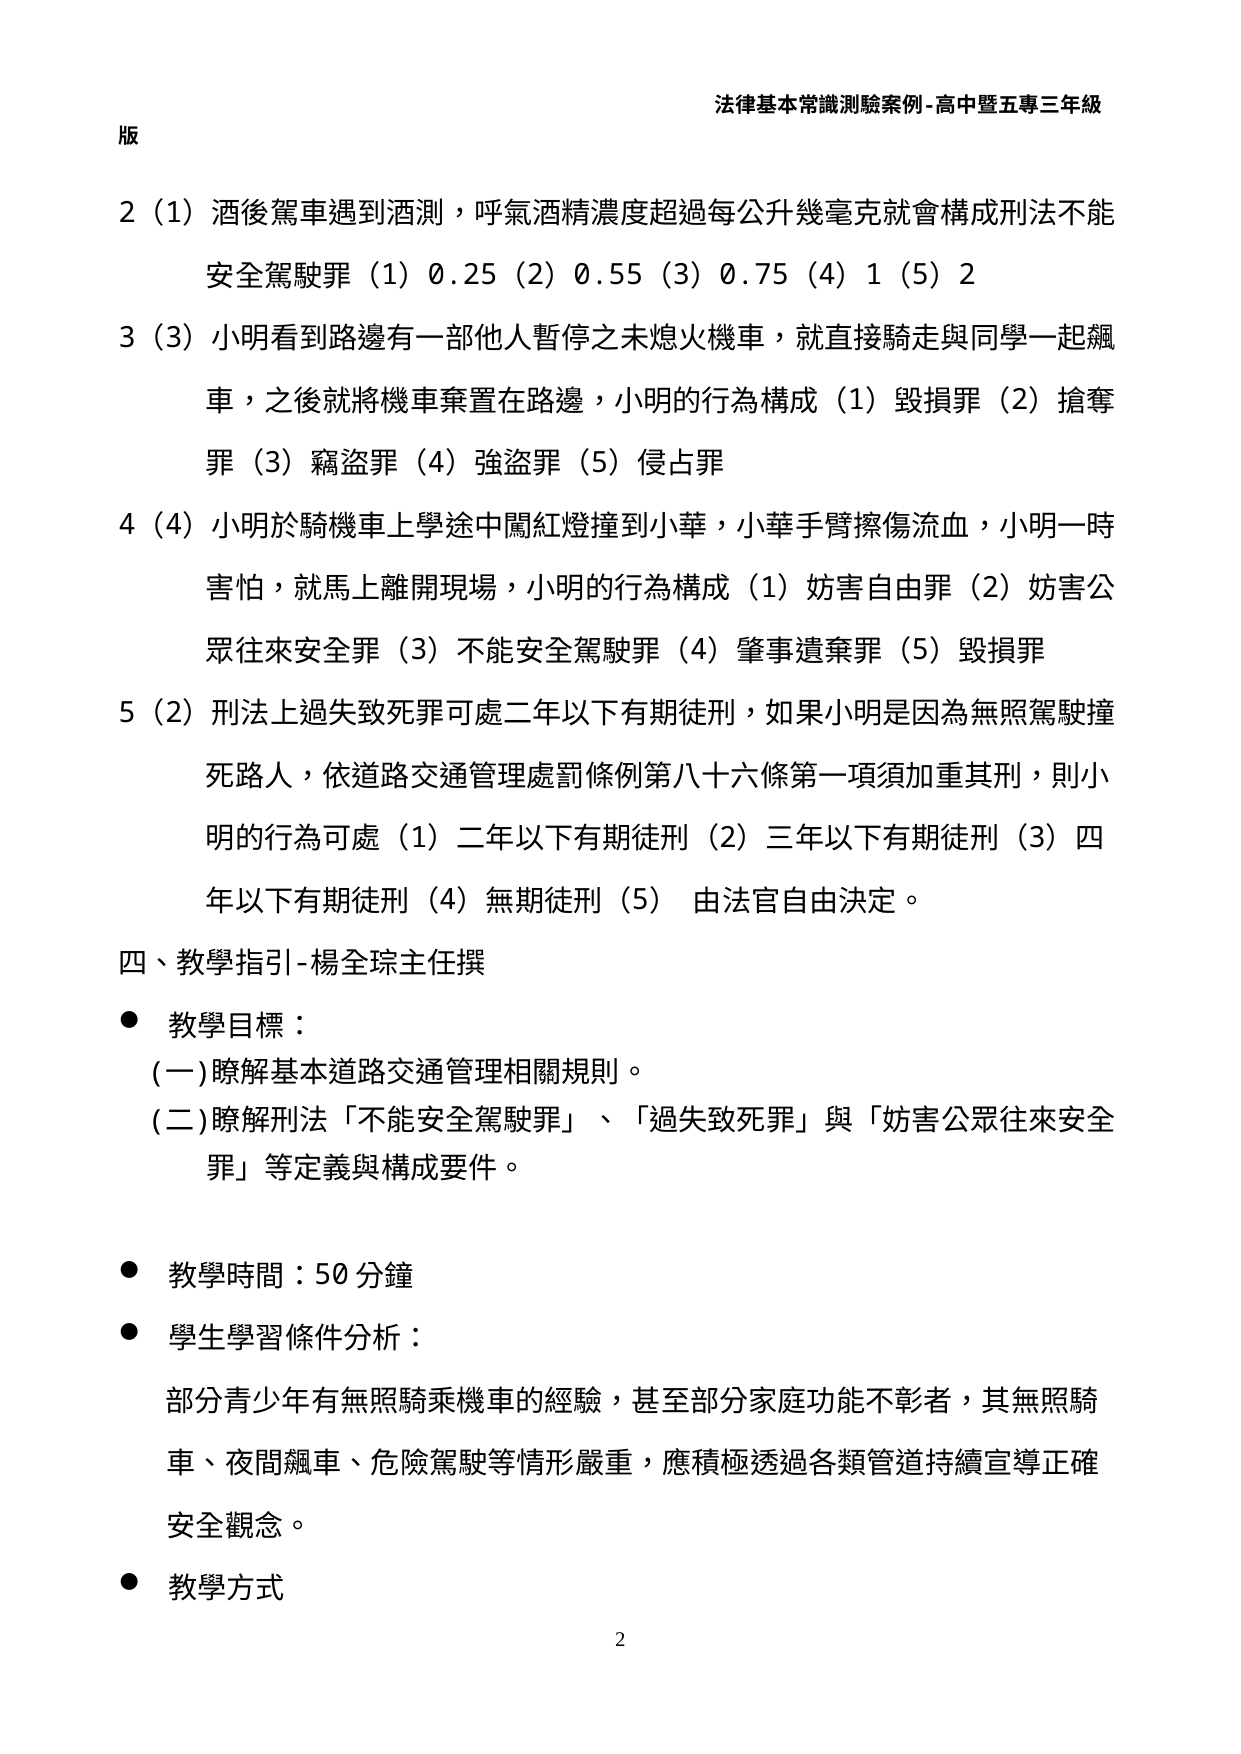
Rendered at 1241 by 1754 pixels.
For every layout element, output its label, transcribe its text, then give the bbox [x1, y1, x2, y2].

list 學生學習條件分析： [118, 1294, 1122, 1357]
text (一)瞭解基本道路交通管理相關規則。 [147, 1044, 1122, 1092]
list 教學目標： [118, 982, 1122, 1044]
text 四、教學指引-楊全琮主任撰 [118, 919, 1122, 982]
text 部分青少年有無照騎乘機車的經驗，甚至部分家庭功能不彰者，其無照騎車、夜間飆車、危險駕駛等情形嚴重，應積極透過各類管道持續宣導正確安全觀念。 [165, 1357, 1122, 1544]
text 5（2）刑法上過失致死罪可處二年以下有期徒刑，如果小明是因為無照駕駛撞死路人，依道路交通管理處罰條例第八十六條第一項須加重其刑，則小明的行為可處（1）二年以下有期徒刑（2）三年以下有期徒刑（3）四年以下有期徒刑（4）無期徒刑（5） 由法官自由決定。 [118, 669, 1122, 919]
text (二)瞭解刑法「不能安全駕駛罪」、「過失致死罪」與「妨害公眾往來安全罪」等定義與構成要件。 [147, 1092, 1122, 1188]
list 教學方式 [118, 1544, 1122, 1607]
list 教學時間：50分鐘 [118, 1232, 1122, 1294]
text 3（3）小明看到路邊有一部他人暫停之未熄火機車，就直接騎走與同學一起飆車，之後就將機車棄置在路邊，小明的行為構成（1）毀損罪（2）搶奪罪（3）竊盜罪（4）強盜罪（5）侵占罪 [118, 294, 1122, 482]
text 4（4）小明於騎機車上學途中闖紅燈撞到小華，小華手臂擦傷流血，小明一時害怕，就馬上離開現場，小明的行為構成（1）妨害自由罪（2）妨害公眾往來安全罪（3）不能安全駕駛罪（4）肇事遺棄罪（5）毀損罪 [118, 482, 1122, 669]
text 2（1）酒後駕車遇到酒測，呼氣酒精濃度超過每公升幾毫克就會構成刑法不能安全駕駛罪（1）0.25（2）0.55（3）0.75（4）1（5）2 [118, 169, 1122, 294]
